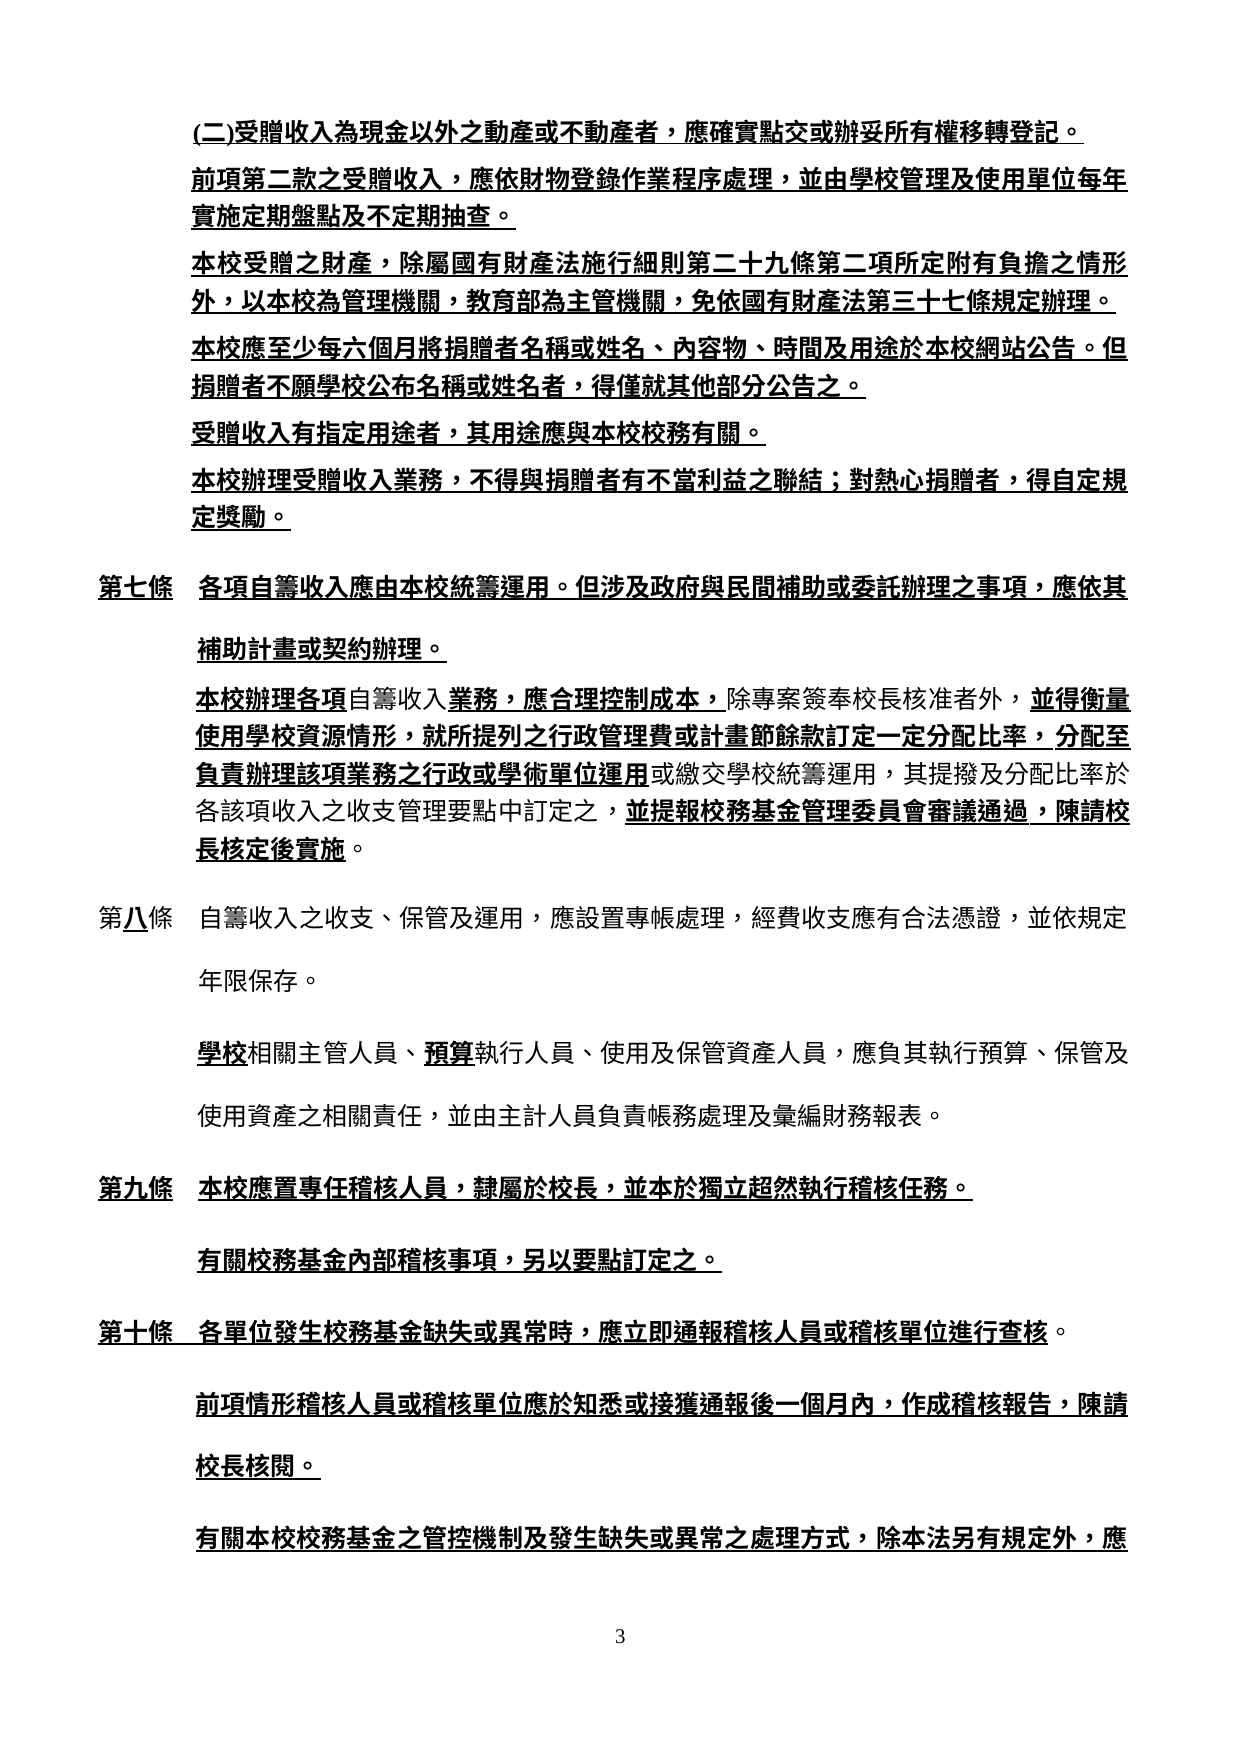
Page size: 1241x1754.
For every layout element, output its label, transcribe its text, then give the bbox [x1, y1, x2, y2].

table_cell 第八條 自籌收入之收支、保管及運用，應設置專帳處理，經費收支應有合法憑證，並依規定年限保存。 學校相關主管人員、預算執行人員、使用及保管資產人員，應負其執行預算、保管及使用資產之相關責任，並由主計人員負責帳務處理及彙編財務報表。 [92, 871, 1137, 1140]
table_cell 第九條 本校應置專任稽核人員，隸屬於校長，並本於獨立超然執行稽核任務。 有關校務基金內部稽核事項，另以要點訂定之。 [92, 1140, 1137, 1284]
table_cell 第七條 各項自籌收入應由本校統籌運用。但涉及政府與民間補助或委託辦理之事項，應依其補助計畫或契約辦理。 本校辦理各項自籌收入業務，應合理控制成本，除專案簽奉校長核准者外，並得衡量使用學校資源情形，就所提列之行政管理費或計畫節餘款訂定一定分配比率，分配至負責辦理該項業務之行政或學術單位運用或繳交學校統籌運用，其提撥及分配比率於各該項收入之收支管理要點中訂定之，並提報校務基金管理委員會審議通過，陳請校長核定後實施。 [92, 539, 1137, 871]
table_cell 第十條 各單位發生校務基金缺失或異常時，應立即通報稽核人員或稽核單位進行查核。 前項情形稽核人員或稽核單位應於知悉或接獲通報後一個月內，作成稽核報告，陳請校長核閱。 有關本校校務基金之管控機制及發生缺失或異常之處理方式，除本法另有規定外，應 [92, 1284, 1137, 1558]
table_cell (二)受贈收入為現金以外之動產或不動產者，應確實點交或辦妥所有權移轉登記。 前項第二款之受贈收入，應依財物登錄作業程序處理，並由學校管理及使用單位每年實施定期盤點及不定期抽查。 本校受贈之財產，除屬國有財產法施行細則第二十九條第二項所定附有負擔之情形外，以本校為管理機關，教育部為主管機關，免依國有財產法第三十七條規定辦理。 本校應至少每六個月將捐贈者名稱或姓名、內容物、時間及用途於本校網站公告。但捐贈者不願學校公布名稱或姓名者，得僅就其他部分公告之。 受贈收入有指定用途者，其用途應與本校校務有關。 本校辦理受贈收入業務，不得與捐贈者有不當利益之聯結；對熱心捐贈者，得自定規定獎勵。 [92, 106, 1137, 539]
